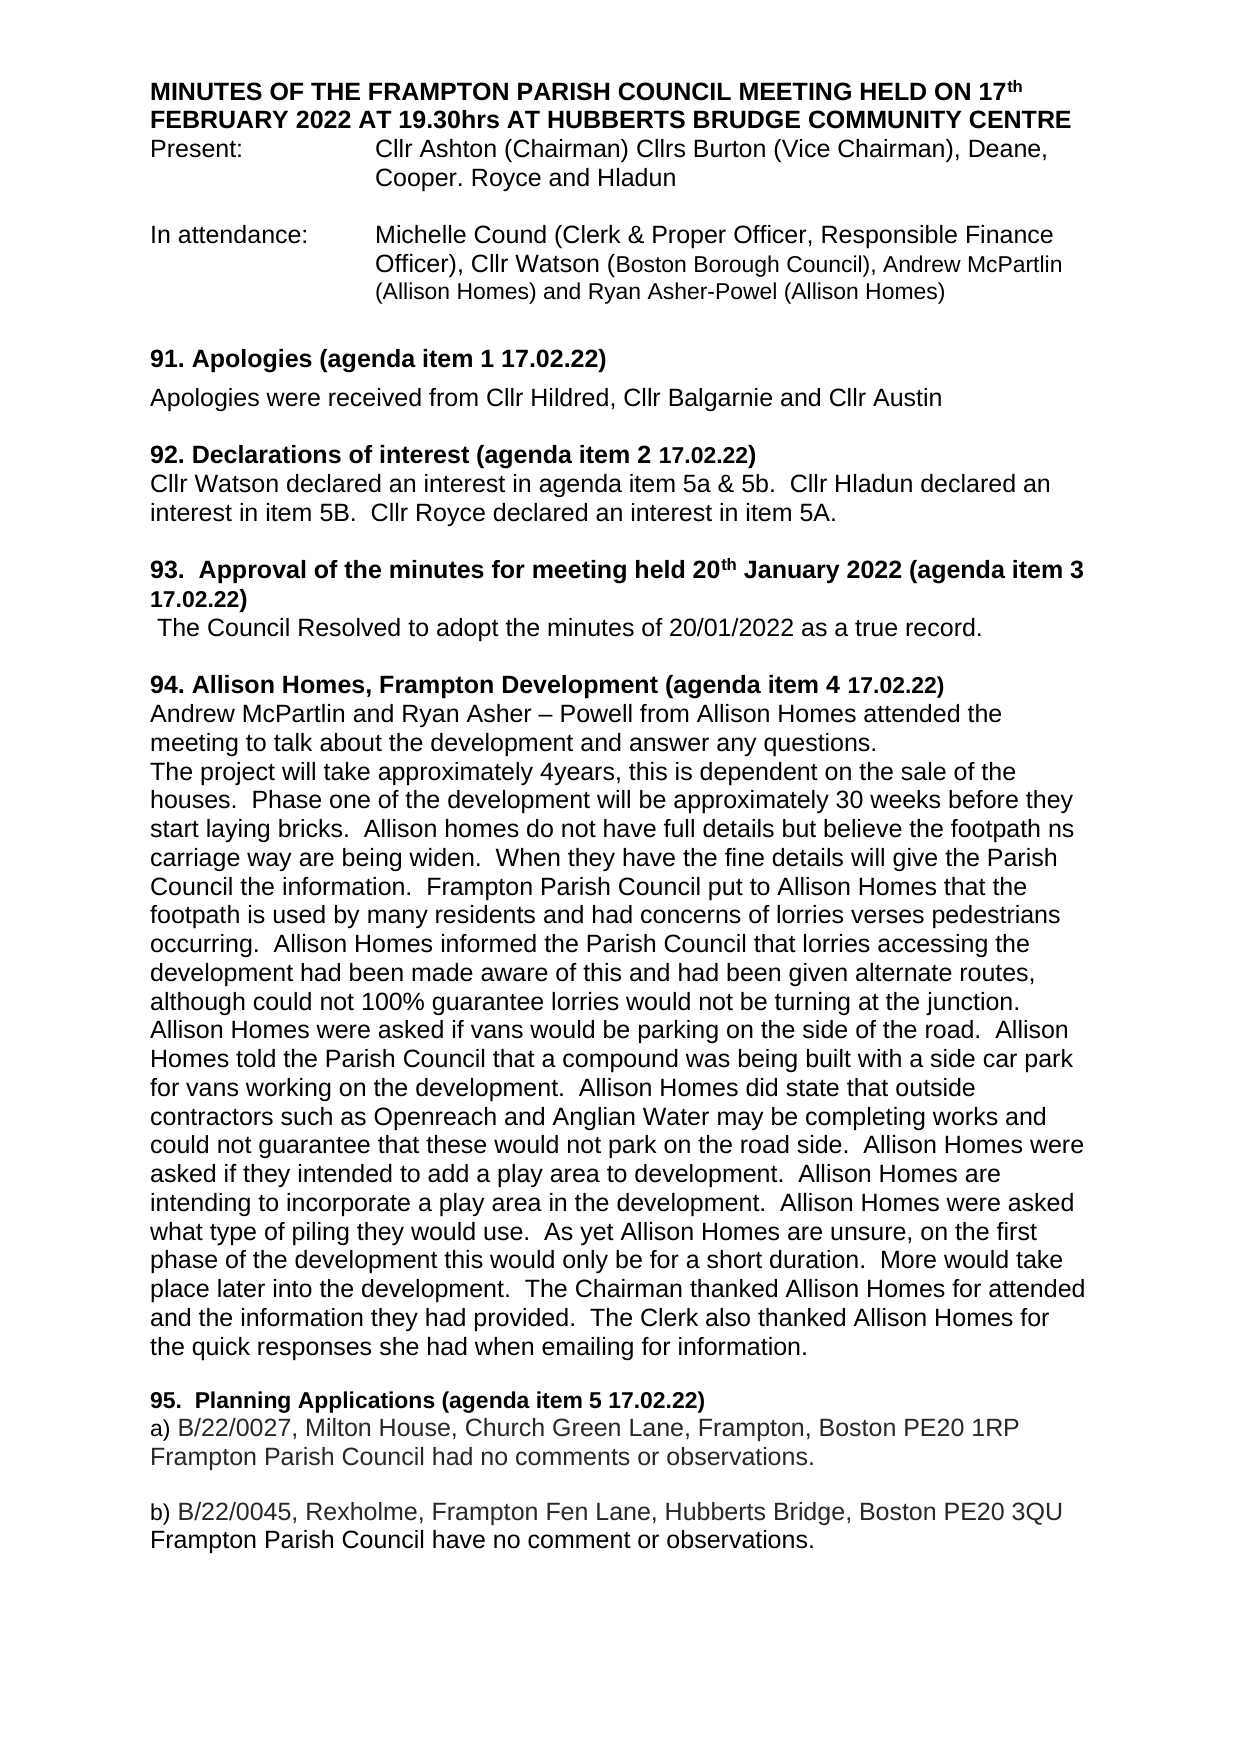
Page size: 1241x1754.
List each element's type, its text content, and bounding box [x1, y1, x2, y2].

text Present: Cllr Ashton (Chairman) Cllrs Burton (Vice Chairman), Deane, Cooper. Royce and Hladun [150, 134, 1090, 192]
text 91. Apologies (agenda item 1 17.02.22) [150, 343, 1090, 372]
text The project will take approximately 4years, this is dependent on the sale of the houses. Phase one of the development will be approximately 30 weeks before they start laying bricks. Allison homes do not have full details but believe the footpath ns carriage way are being widen. When they have the fine details will give the Parish Council the information. Frampton Parish Council put to Allison Homes that the footpath is used by many residents and had concerns of lorries verses pedestrians occurring. Allison Homes informed the Parish Council that lorries accessing the development had been made aware of this and had been given alternate routes, although could not 100% guarantee lorries would not be turning at the junction. Allison Homes were asked if vans would be parking on the side of the road. Allison Homes told the Parish Council that a compound was being built with a side car park for vans working on the development. Allison Homes did state that outside contractors such as Openreach and Anglian Water may be completing works and could not guarantee that these would not park on the road side. Allison Homes were asked if they intended to add a play area to development. Allison Homes are intending to incorporate a play area in the development. Allison Homes were asked what type of piling they would use. As yet Allison Homes are unsure, on the first phase of the development this would only be for a short duration. More would take place later into the development. The Chairman thanked Allison Homes for attended and the information they had provided. The Clerk also thanked Allison Homes for the quick responses she had when emailing for information. [150, 756, 1090, 1360]
text Frampton Parish Council have no comment or observations. [150, 1526, 1090, 1554]
text Andrew McPartlin and Ryan Asher – Powell from Allison Homes attended the meeting to talk about the development and answer any questions. [150, 699, 1090, 756]
text Frampton Parish Council had no comments or observations. [150, 1442, 1090, 1470]
text MINUTES OF THE FRAMPTON PARISH COUNCIL MEETING HELD ON 17th FEBRUARY 2022 AT 19.30hrs AT HUBBERTS BRUDGE COMMUNITY CENTRE [150, 77, 1090, 134]
text In attendance: Michelle Cound (Clerk & Proper Officer, Responsible Finance Officer), Cllr Watson (Boston Borough Council), Andrew McPartlin (Allison Homes) and Ryan Asher-Powel (Allison Homes) [150, 221, 1090, 304]
text 92. Declarations of interest (agenda item 2 17.02.22) [150, 440, 1090, 469]
text 93. Approval of the minutes for meeting held 20th January 2022 (agenda item 3 17.02.22) [150, 555, 1090, 613]
text a) B/22/0027, Milton House, Church Green Lane, Frampton, Boston PE20 1RP [150, 1413, 1090, 1442]
text The Council Resolved to adopt the minutes of 20/01/2022 as a true record. [150, 613, 1090, 641]
text Apologies were received from Cllr Hildred, Cllr Balgarnie and Cllr Austin [150, 383, 1090, 411]
text Cllr Watson declared an interest in agenda item 5a & 5b. Cllr Hladun declared an interest in item 5B. Cllr Royce declared an interest in item 5A. [150, 469, 1090, 526]
text b) B/22/0045, Rexholme, Frampton Fen Lane, Hubberts Bridge, Boston PE20 3QU [150, 1497, 1090, 1526]
text 94. Allison Homes, Frampton Development (agenda item 4 17.02.22) [150, 670, 1090, 699]
text 95. Planning Applications (agenda item 5 17.02.22) [150, 1387, 1090, 1413]
